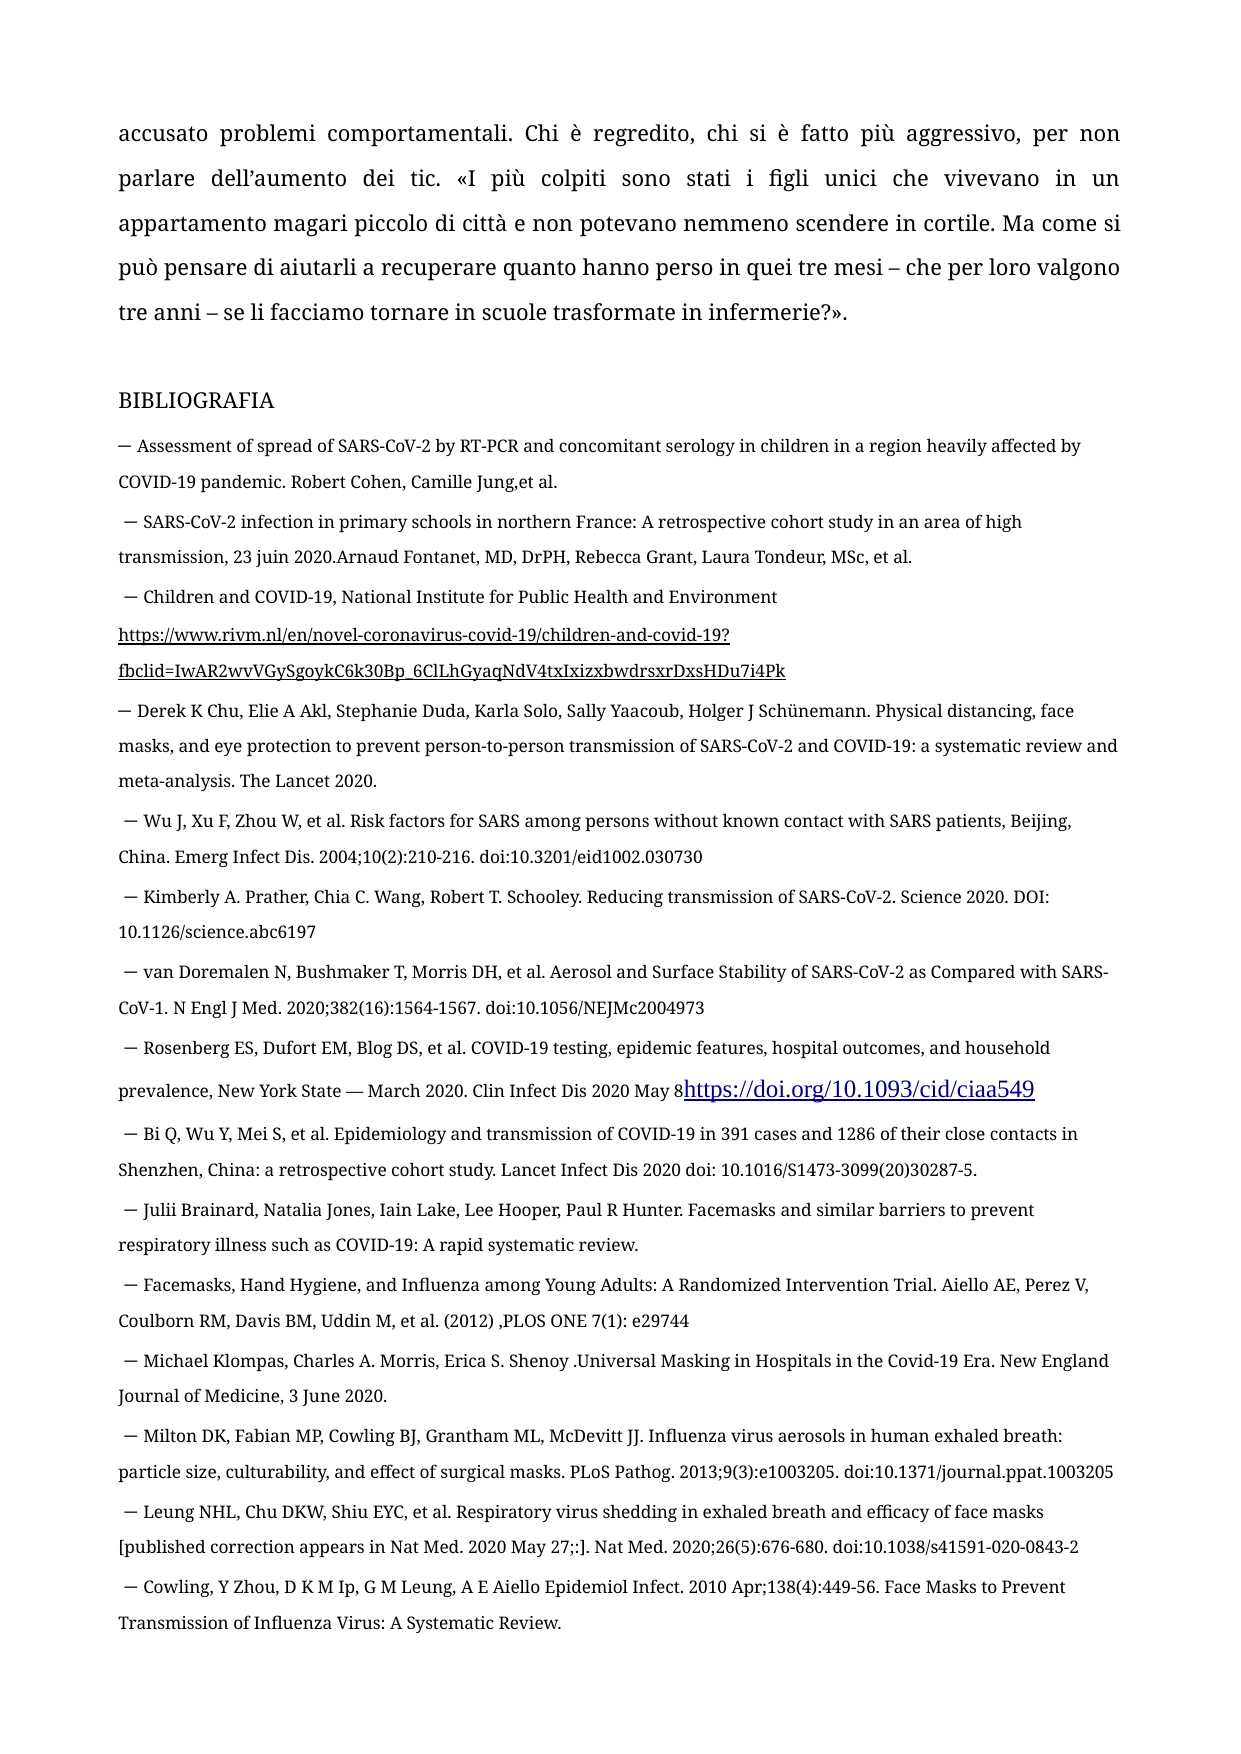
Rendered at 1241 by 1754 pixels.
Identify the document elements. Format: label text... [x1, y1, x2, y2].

text – van Doremalen N, Bushmaker T, Morris DH, et al. Aerosol and Surface Stability of SARS-CoV-2 as Compared with SARS-CoV-1. N Engl J Med. 2020;382(16):1564‐1567. doi:10.1056/NEJMc2004973 [118, 955, 1122, 1019]
text https://www.rivm.nl/en/novel-coronavirus-covid-19/children-and-covid-19?fbclid=IwAR2wvVGySgoykC6k30Bp_6ClLhGyaqNdV4txIxizxbwdrsxrDxsHDu7i4Pk [118, 623, 1122, 682]
text – Michael Klompas, Charles A. Morris, Erica S. Shenoy .Universal Masking in Hospitals in the Covid-19 Era. New England Journal of Medicine, 3 June 2020. [118, 1344, 1122, 1408]
text – Julii Brainard, Natalia Jones, Iain Lake, Lee Hooper, Paul R Hunter. Facemasks and similar barriers to prevent respiratory illness such as COVID-19: A rapid systematic review. [118, 1193, 1122, 1257]
text – Cowling, Y Zhou, D K M Ip, G M Leung, A E Aiello Epidemiol Infect. 2010 Apr;138(4):449-56. Face Masks to Prevent Transmission of Influenza Virus: A Systematic Review. [118, 1570, 1122, 1634]
text – Kimberly A. Prather, Chia C. Wang, Robert T. Schooley. Reducing transmission of SARS-CoV-2. Science 2020. DOI: 10.1126/science.abc6197 [118, 880, 1122, 944]
text – Derek K Chu, Elie A Akl, Stephanie Duda, Karla Solo, Sally Yaacoub, Holger J Schünemann. Physical distancing, face masks, and eye protection to prevent person-to-person transmission of SARS-CoV-2 and COVID-19: a systematic review and meta-analysis. The Lancet 2020. [118, 694, 1122, 793]
text – Children and COVID-19, National Institute for Public Health and Environment [118, 580, 1122, 609]
text – Milton DK, Fabian MP, Cowling BJ, Grantham ML, McDevitt JJ. Influenza virus aerosols in human exhaled breath: particle size, culturability, and effect of surgical masks. PLoS Pathog. 2013;9(3):e1003205. doi:10.1371/journal.ppat.1003205 [118, 1419, 1122, 1483]
text – SARS-CoV-2 infection in primary schools in northern France: A retrospective cohort study in an area of high transmission, 23 juin 2020.Arnaud Fontanet, MD, DrPH, Rebecca Grant, Laura Tondeur, MSc, et al. [118, 505, 1122, 569]
text – Rosenberg ES, Dufort EM, Blog DS, et al. COVID-19 testing, epidemic features, hospital outcomes, and household prevalence, New York State — March 2020. Clin Infect Dis 2020 May 8https://doi.org/10.1093/cid/ciaa549 [118, 1031, 1122, 1103]
text BIBLIOGRAFIA [118, 385, 1122, 414]
text – Leung NHL, Chu DKW, Shiu EYC, et al. Respiratory virus shedding in exhaled breath and efficacy of face masks [published correction appears in Nat Med. 2020 May 27;:]. Nat Med. 2020;26(5):676‐680. doi:10.1038/s41591-020-0843-2 [118, 1495, 1122, 1559]
text – Facemasks, Hand Hygiene, and Influenza among Young Adults: A Randomized Intervention Trial. Aiello AE, Perez V, Coulborn RM, Davis BM, Uddin M, et al. (2012) ,PLOS ONE 7(1): e29744 [118, 1268, 1122, 1332]
text – Assessment of spread of SARS-CoV-2 by RT-PCR and concomitant serology in children in a region heavily affected by COVID-19 pandemic. Robert Cohen, Camille Jung,et al. [118, 429, 1122, 493]
text accusato problemi comportamentali. Chi è regredito, chi si è fatto più aggressivo, per non parlare dell’aumento dei tic. «I più colpiti sono stati i figli unici che vivevano in un appartamento magari piccolo di città e non potevano nemmeno scendere in cortile. Ma come si può pensare di aiutarli a recuperare quanto hanno perso in quei tre mesi – che per loro valgono tre anni – se li facciamo tornare in scuole trasformate in infermerie?». [118, 118, 1122, 327]
text – Wu J, Xu F, Zhou W, et al. Risk factors for SARS among persons without known contact with SARS patients, Beijing, China. Emerg Infect Dis. 2004;10(2):210‐216. doi:10.3201/eid1002.030730 [118, 804, 1122, 868]
text – Bi Q, Wu Y, Mei S, et al. Epidemiology and transmission of COVID-19 in 391 cases and 1286 of their close contacts in Shenzhen, China: a retrospective cohort study. Lancet Infect Dis 2020 doi: 10.1016/S1473-3099(20)30287-5. [118, 1117, 1122, 1181]
